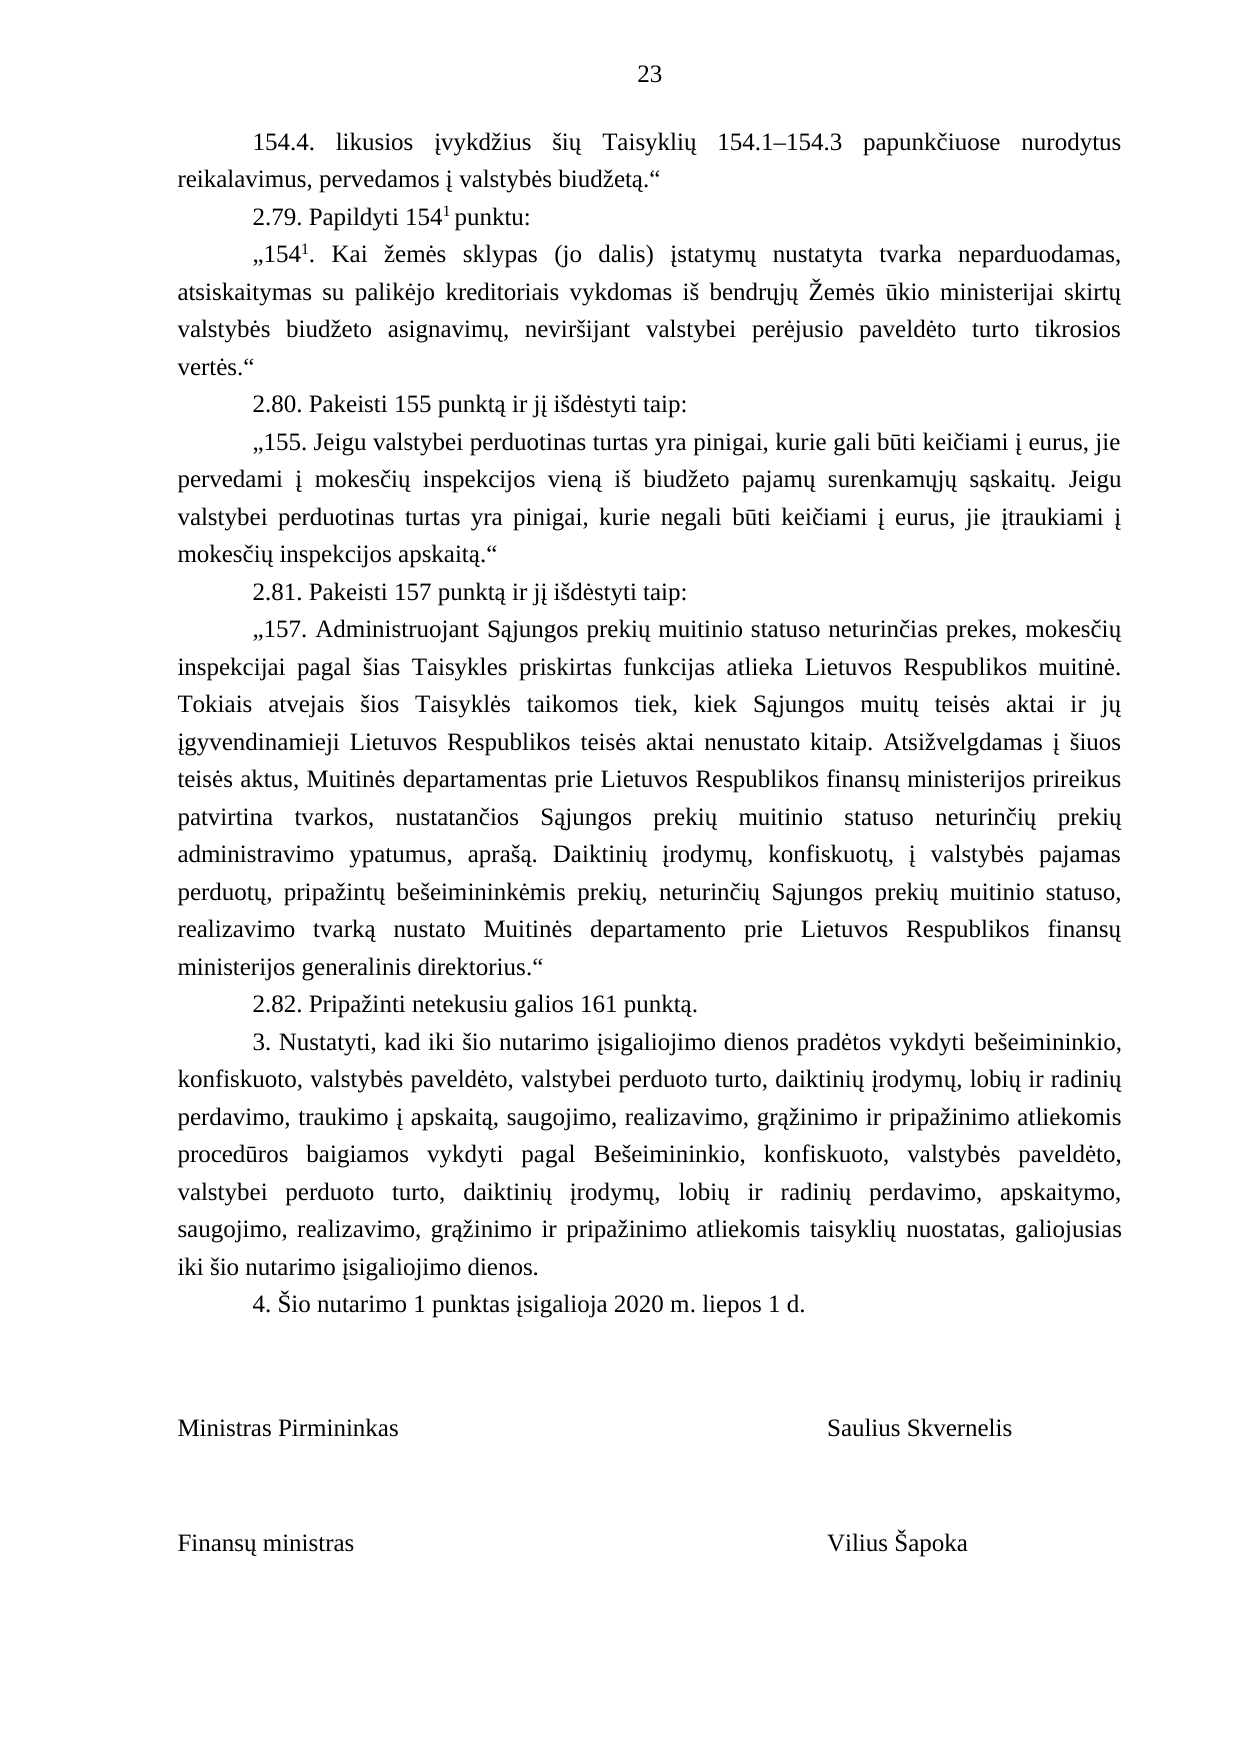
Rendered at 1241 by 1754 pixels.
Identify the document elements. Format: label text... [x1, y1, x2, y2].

text „1541. Kai žemės sklypas (jo dalis) įstatymų nustatyta tvarka neparduodamas, atsiskaitymas su palikėjo kreditoriais vykdomas iš bendrųjų Žemės ūkio ministerijai skirtų valstybės biudžeto asignavimų, neviršijant valstybei perėjusio paveldėto turto tikrosios vertės.“ [177, 231, 1122, 381]
text „155. Jeigu valstybei perduotinas turtas yra pinigai, kurie gali būti keičiami į eurus, jie pervedami į mokesčių inspekcijos vieną iš biudžeto pajamų surenkamųjų sąskaitų. Jeigu valstybei perduotinas turtas yra pinigai, kurie negali būti keičiami į eurus, jie įtraukiami į mokesčių inspekcijos apskaitą.“ [177, 418, 1122, 568]
text 2.82. Pripažinti netekusiu galios 161 punktą. [177, 981, 1122, 1018]
text 2.80. Pakeisti 155 punktą ir jį išdėstyti taip: [177, 381, 1122, 418]
text 2.81. Pakeisti 157 punktą ir jį išdėstyti taip: [177, 568, 1122, 606]
text Finansų ministras Vilius Šapoka [177, 1528, 1122, 1557]
text 3. Nustatyti, kad iki šio nutarimo įsigaliojimo dienos pradėtos vykdyti bešeimininkio, konfiskuoto, valstybės paveldėto, valstybei perduoto turto, daiktinių įrodymų, lobių ir radinių perdavimo, traukimo į apskaitą, saugojimo, realizavimo, grąžinimo ir pripažinimo atliekomis procedūros baigiamos vykdyti pagal Bešeimininkio, konfiskuoto, valstybės paveldėto, valstybei perduoto turto, daiktinių įrodymų, lobių ir radinių perdavimo, apskaitymo, saugojimo, realizavimo, grąžinimo ir pripažinimo atliekomis taisyklių nuostatas, galiojusias iki šio nutarimo įsigaliojimo dienos. [177, 1018, 1122, 1281]
text Ministras Pirmininkas Saulius Skvernelis [177, 1413, 1122, 1442]
text „157. Administruojant Sąjungos prekių muitinio statuso neturinčias prekes, mokesčių inspekcijai pagal šias Taisykles priskirtas funkcijas atlieka Lietuvos Respublikos muitinė. Tokiais atvejais šios Taisyklės taikomos tiek, kiek Sąjungos muitų teisės aktai ir jų įgyvendinamieji Lietuvos Respublikos teisės aktai nenustato kitaip. Atsižvelgdamas į šiuos teisės aktus, Muitinės departamentas prie Lietuvos Respublikos finansų ministerijos prireikus patvirtina tvarkos, nustatančios Sąjungos prekių muitinio statuso neturinčių prekių administravimo ypatumus, aprašą. Daiktinių įrodymų, konfiskuotų, į valstybės pajamas perduotų, pripažintų bešeimininkėmis prekių, neturinčių Sąjungos prekių muitinio statuso, realizavimo tvarką nustato Muitinės departamento prie Lietuvos Respublikos finansų ministerijos generalinis direktorius.“ [177, 606, 1122, 981]
text 4. Šio nutarimo 1 punktas įsigalioja 2020 m. liepos 1 d. [177, 1281, 1122, 1318]
text 154.4. likusios įvykdžius šių Taisyklių 154.1–154.3 papunkčiuose nurodytus reikalavimus, pervedamos į valstybės biudžetą.“ [177, 118, 1122, 193]
text 2.79. Papildyti 1541 punktu: [177, 193, 1122, 231]
